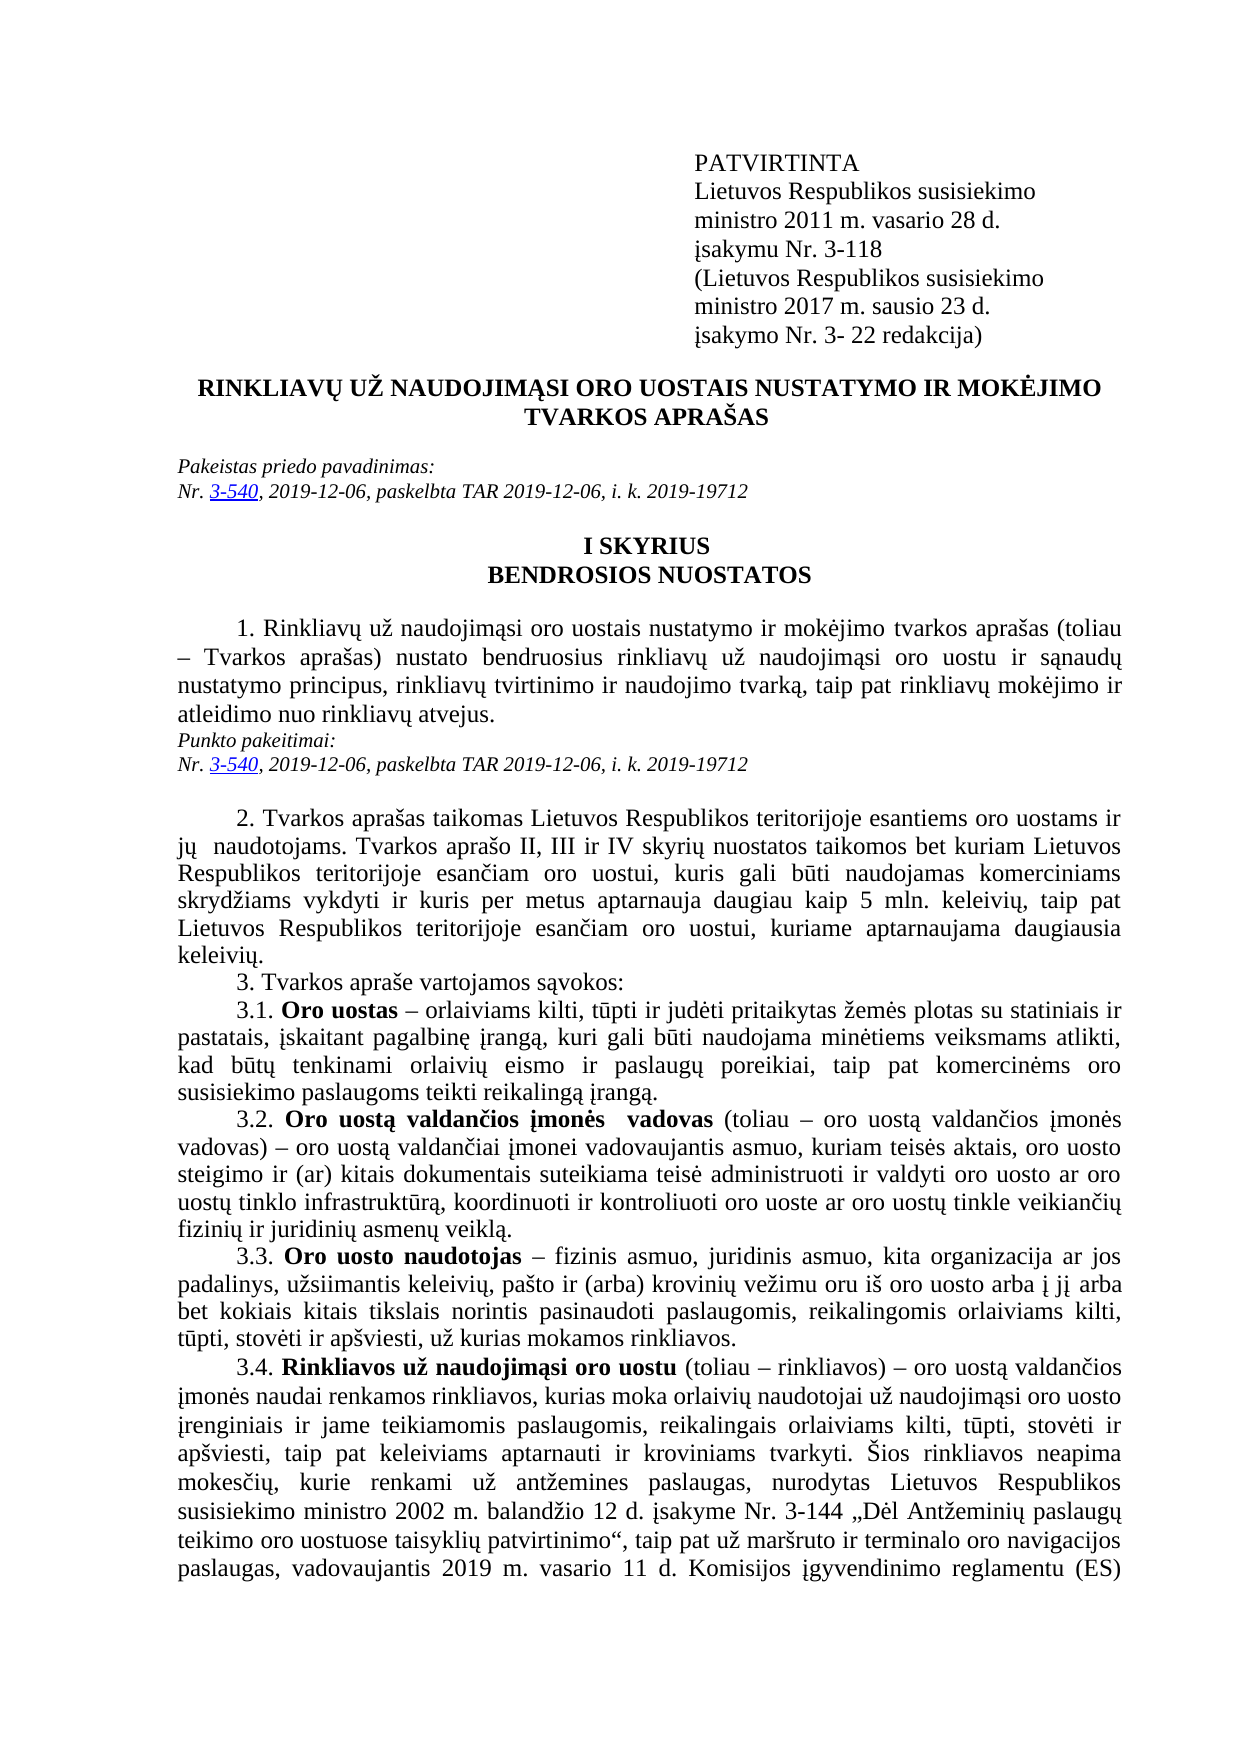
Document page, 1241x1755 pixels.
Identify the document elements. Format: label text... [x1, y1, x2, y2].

text (Lietuvos Respublikos susisiekimo ministro 2017 m. sausio 23 d. [694, 263, 1122, 320]
text BENDROSIOS NUOSTATOS [177, 560, 1122, 589]
text ministro 2011 m. vasario 28 d. [694, 205, 1122, 234]
text įsakymu Nr. 3-118 [694, 234, 1122, 263]
text I SKYRIUS [177, 531, 1122, 560]
text 3.3. Oro uosto naudotojas – fizinis asmuo, juridinis asmuo, kita organizacija ar jos padalinys, užsiimantis keleivių, pašto ir (arba) krovinių vežimu oru iš oro uosto arba į jį arba bet kokiais kitais tikslais norintis pasinaudoti paslaugomis, reikalingomis orlaiviams kilti, tūpti, stovėti ir apšviesti, už kurias mokamos rinkliavos. [177, 1243, 1122, 1352]
text Punkto pakeitimai: [177, 728, 1122, 752]
text Lietuvos Respublikos susisiekimo [694, 176, 1122, 205]
text 3. Tvarkos apraše vartojamos sąvokos: [177, 969, 1122, 996]
text Pakeistas priedo pavadinimas: [177, 454, 1122, 478]
text 3.1. Oro uostas – orlaiviams kilti, tūpti ir judėti pritaikytas žemės plotas su statiniais ir pastatais, įskaitant pagalbinę įrangą, kuri gali būti naudojama minėtiems veiksmams atlikti, kad būtų tenkinami orlaivių eismo ir paslaugų poreikiai, taip pat komercinėms oro susisiekimo paslaugoms teikti reikalingą įrangą. [177, 996, 1122, 1106]
text 2. Tvarkos aprašas taikomas Lietuvos Respublikos teritorijoje esantiems oro uostams ir jų naudotojams. Tvarkos aprašo II, III ir IV skyrių nuostatos taikomos bet kuriam Lietuvos Respublikos teritorijoje esančiam oro uostui, kuris gali būti naudojamas komerciniams skrydžiams vykdyti ir kuris per metus aptarnauja daugiau kaip 5 mln. keleivių, taip pat Lietuvos Respublikos teritorijoje esančiam oro uostui, kuriame aptarnaujama daugiausia keleivių. [177, 805, 1122, 969]
text RINKLIAVŲ UŽ NAUDOJIMĄSI ORO UOSTAIS NUSTATYMO IR MOKĖJIMO TVARKOS APRAŠAS [177, 373, 1122, 430]
text 3.4. Rinkliavos už naudojimąsi oro uostu (toliau – rinkliavos) – oro uostą valdančios įmonės naudai renkamos rinkliavos, kurias moka orlaivių naudotojai už naudojimąsi oro uosto įrenginiais ir jame teikiamomis paslaugomis, reikalingais orlaiviams kilti, tūpti, stovėti ir apšviesti, taip pat keleiviams aptarnauti ir kroviniams tvarkyti. Šios rinkliavos neapima mokesčių, kurie renkami už antžemines paslaugas, nurodytas Lietuvos Respublikos susisiekimo ministro 2002 m. balandžio 12 d. įsakyme Nr. 3-144 „Dėl Antžeminių paslaugų teikimo oro uostuose taisyklių patvirtinimo“, taip pat už maršruto ir terminalo oro navigacijos paslaugas, vadovaujantis 2019 m. vasario 11 d. Komisijos įgyvendinimo reglamentu (ES) [177, 1352, 1122, 1582]
text 3.2. Oro uostą valdančios įmonės vadovas (toliau – oro uostą valdančios įmonės vadovas) – oro uostą valdančiai įmonei vadovaujantis asmuo, kuriam teisės aktais, oro uosto steigimo ir (ar) kitais dokumentais suteikiama teisė administruoti ir valdyti oro uosto ar oro uostų tinklo infrastruktūrą, koordinuoti ir kontroliuoti oro uoste ar oro uostų tinkle veikiančių fizinių ir juridinių asmenų veiklą. [177, 1106, 1122, 1243]
text PATVIRTINTA [694, 148, 1122, 176]
text Nr. 3-540, 2019-12-06, paskelbta TAR 2019-12-06, i. k. 2019-19712 [177, 478, 1122, 503]
text Nr. 3-540, 2019-12-06, paskelbta TAR 2019-12-06, i. k. 2019-19712 [177, 752, 1122, 776]
text 1. Rinkliavų už naudojimąsi oro uostais nustatymo ir mokėjimo tvarkos aprašas (toliau – Tvarkos aprašas) nustato bendruosius rinkliavų už naudojimąsi oro uostu ir sąnaudų nustatymo principus, rinkliavų tvirtinimo ir naudojimo tvarką, taip pat rinkliavų mokėjimo ir atleidimo nuo rinkliavų atvejus. [177, 613, 1122, 728]
text įsakymo Nr. 3- 22 redakcija) [694, 320, 1122, 349]
